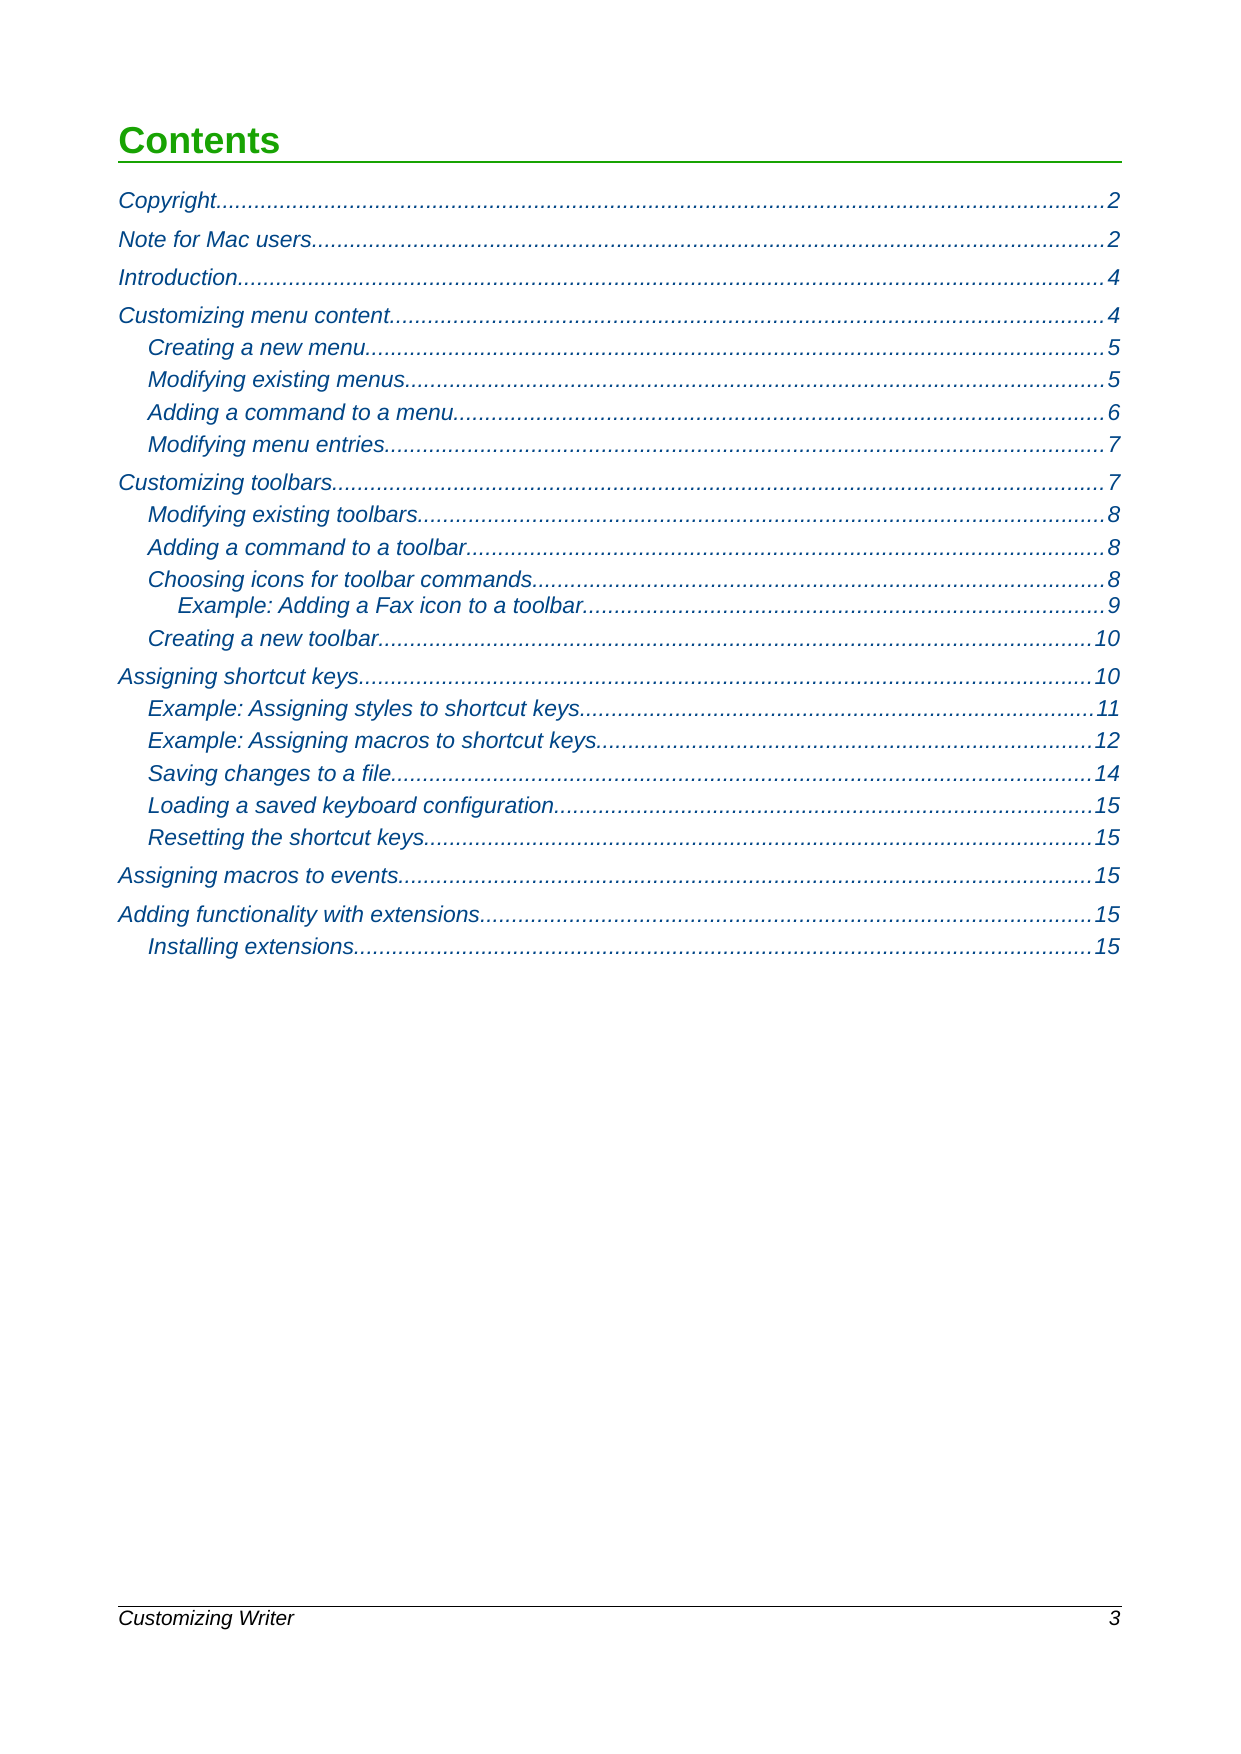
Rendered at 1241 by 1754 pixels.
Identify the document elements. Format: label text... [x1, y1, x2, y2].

text Introduction 4 [118, 264, 1122, 290]
text Contents [118, 118, 1122, 161]
text Example: Assigning macros to shortcut keys 12 [148, 727, 1122, 754]
text Choosing icons for toolbar commands 8 [148, 566, 1122, 592]
text Adding a command to a menu 6 [148, 399, 1122, 425]
text Adding functionality with extensions 15 [118, 901, 1122, 927]
text Adding a command to a toolbar 8 [148, 534, 1122, 560]
text Example: Adding a Fax icon to a toolbar 9 [177, 592, 1122, 619]
text Creating a new toolbar 10 [148, 625, 1122, 651]
text Copyright 2 [118, 187, 1122, 214]
text Assigning macros to events 15 [118, 862, 1122, 889]
text Example: Assigning styles to shortcut keys 11 [148, 695, 1122, 721]
text Customizing toolbars 7 [118, 469, 1122, 496]
text Saving changes to a file 14 [148, 760, 1122, 786]
text Customizing menu content 4 [118, 302, 1122, 328]
text Loading a saved keyboard configuration 15 [148, 792, 1122, 818]
text Modifying existing menus 5 [148, 366, 1122, 393]
text Note for Mac users 2 [118, 226, 1122, 252]
text Assigning shortcut keys 10 [118, 663, 1122, 689]
text Modifying existing toolbars 8 [148, 501, 1122, 528]
text Installing extensions 15 [148, 933, 1122, 959]
text Resetting the shortcut keys 15 [148, 824, 1122, 851]
text Modifying menu entries 7 [148, 431, 1122, 457]
text Creating a new menu 5 [148, 334, 1122, 361]
